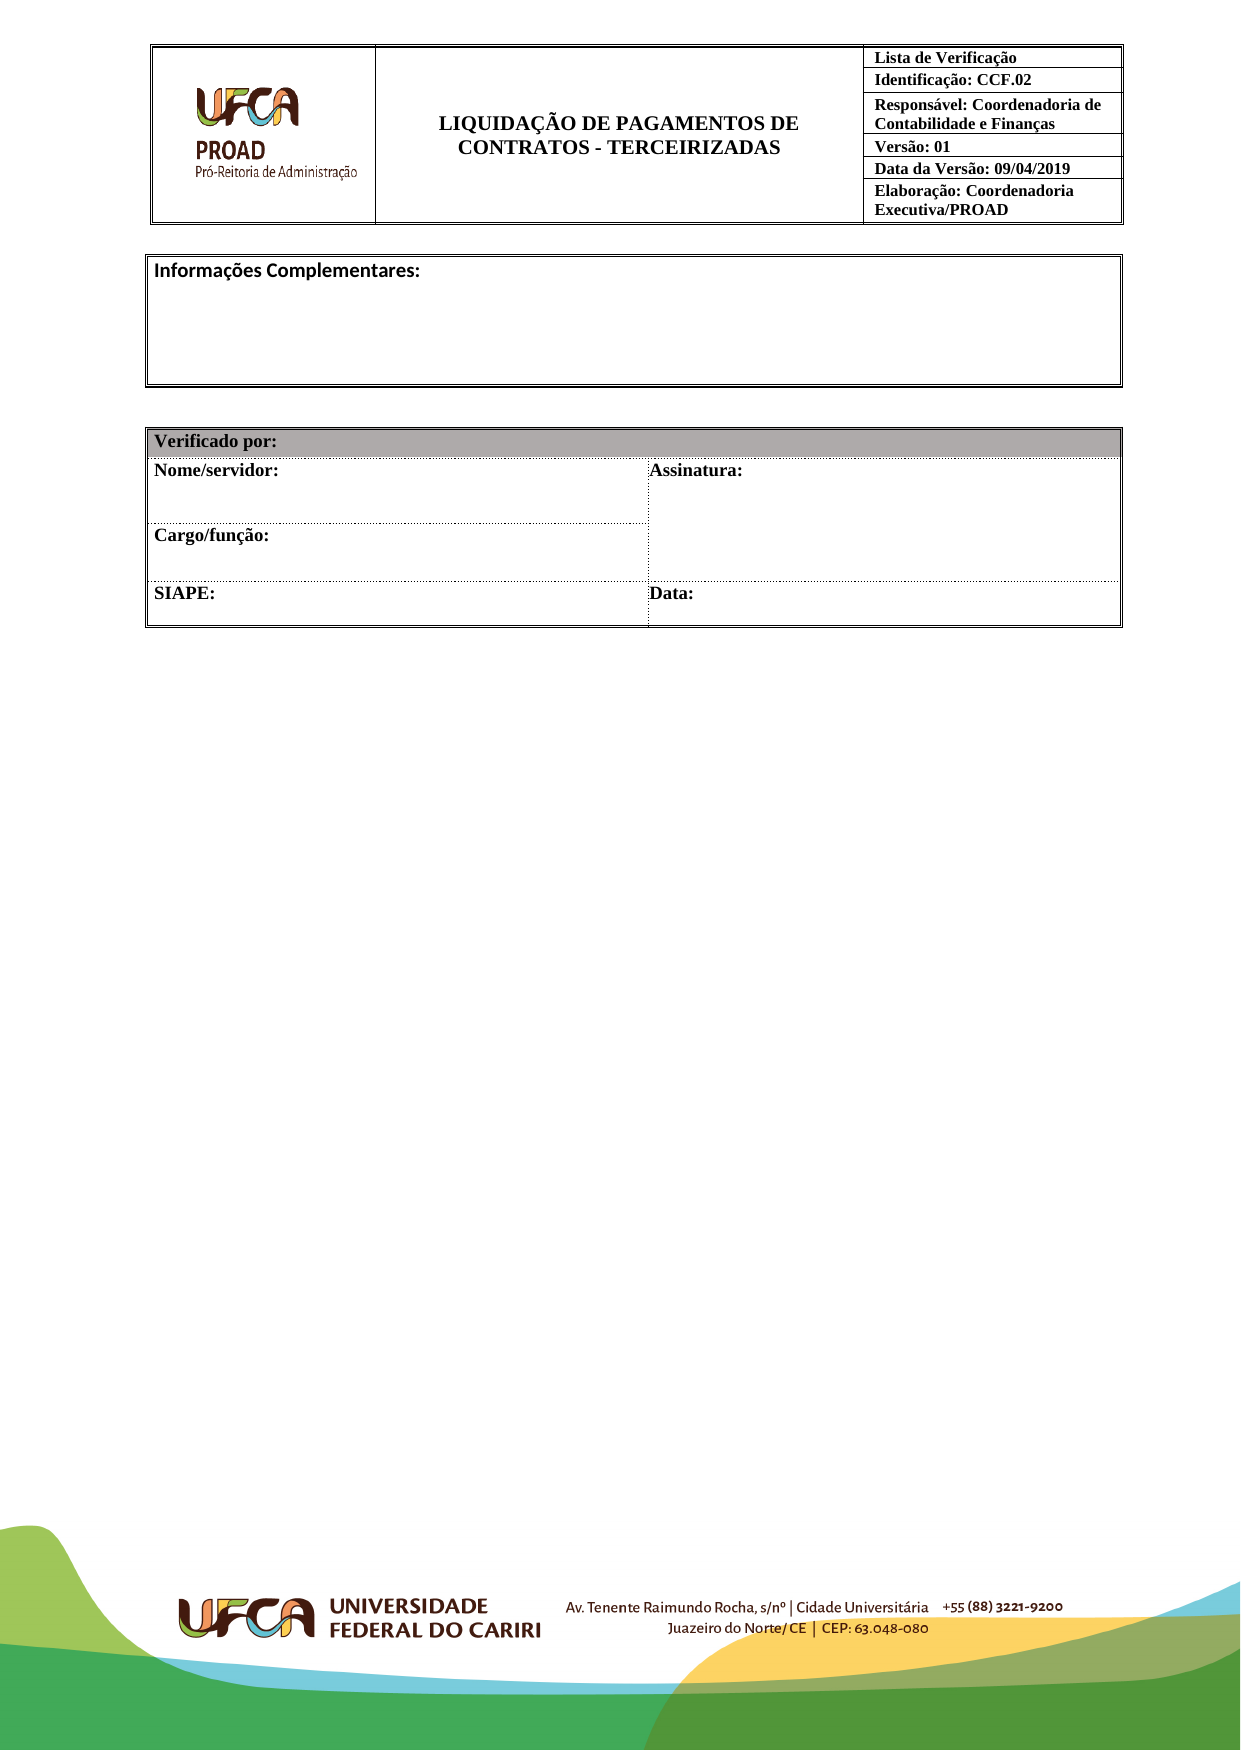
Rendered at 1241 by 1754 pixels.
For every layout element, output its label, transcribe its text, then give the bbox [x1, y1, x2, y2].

table_cell Nome/servidor: [148, 458, 648, 523]
table_cell SIAPE: [148, 581, 648, 625]
table_cell Data: [648, 581, 1120, 625]
table_cell [147, 388, 1122, 427]
table_header Informações Complementares: [148, 257, 1120, 384]
table_cell Assinatura: [648, 458, 1120, 581]
table_cell Cargo/função: [148, 523, 648, 581]
table_cell Verificado por: [148, 430, 1120, 457]
